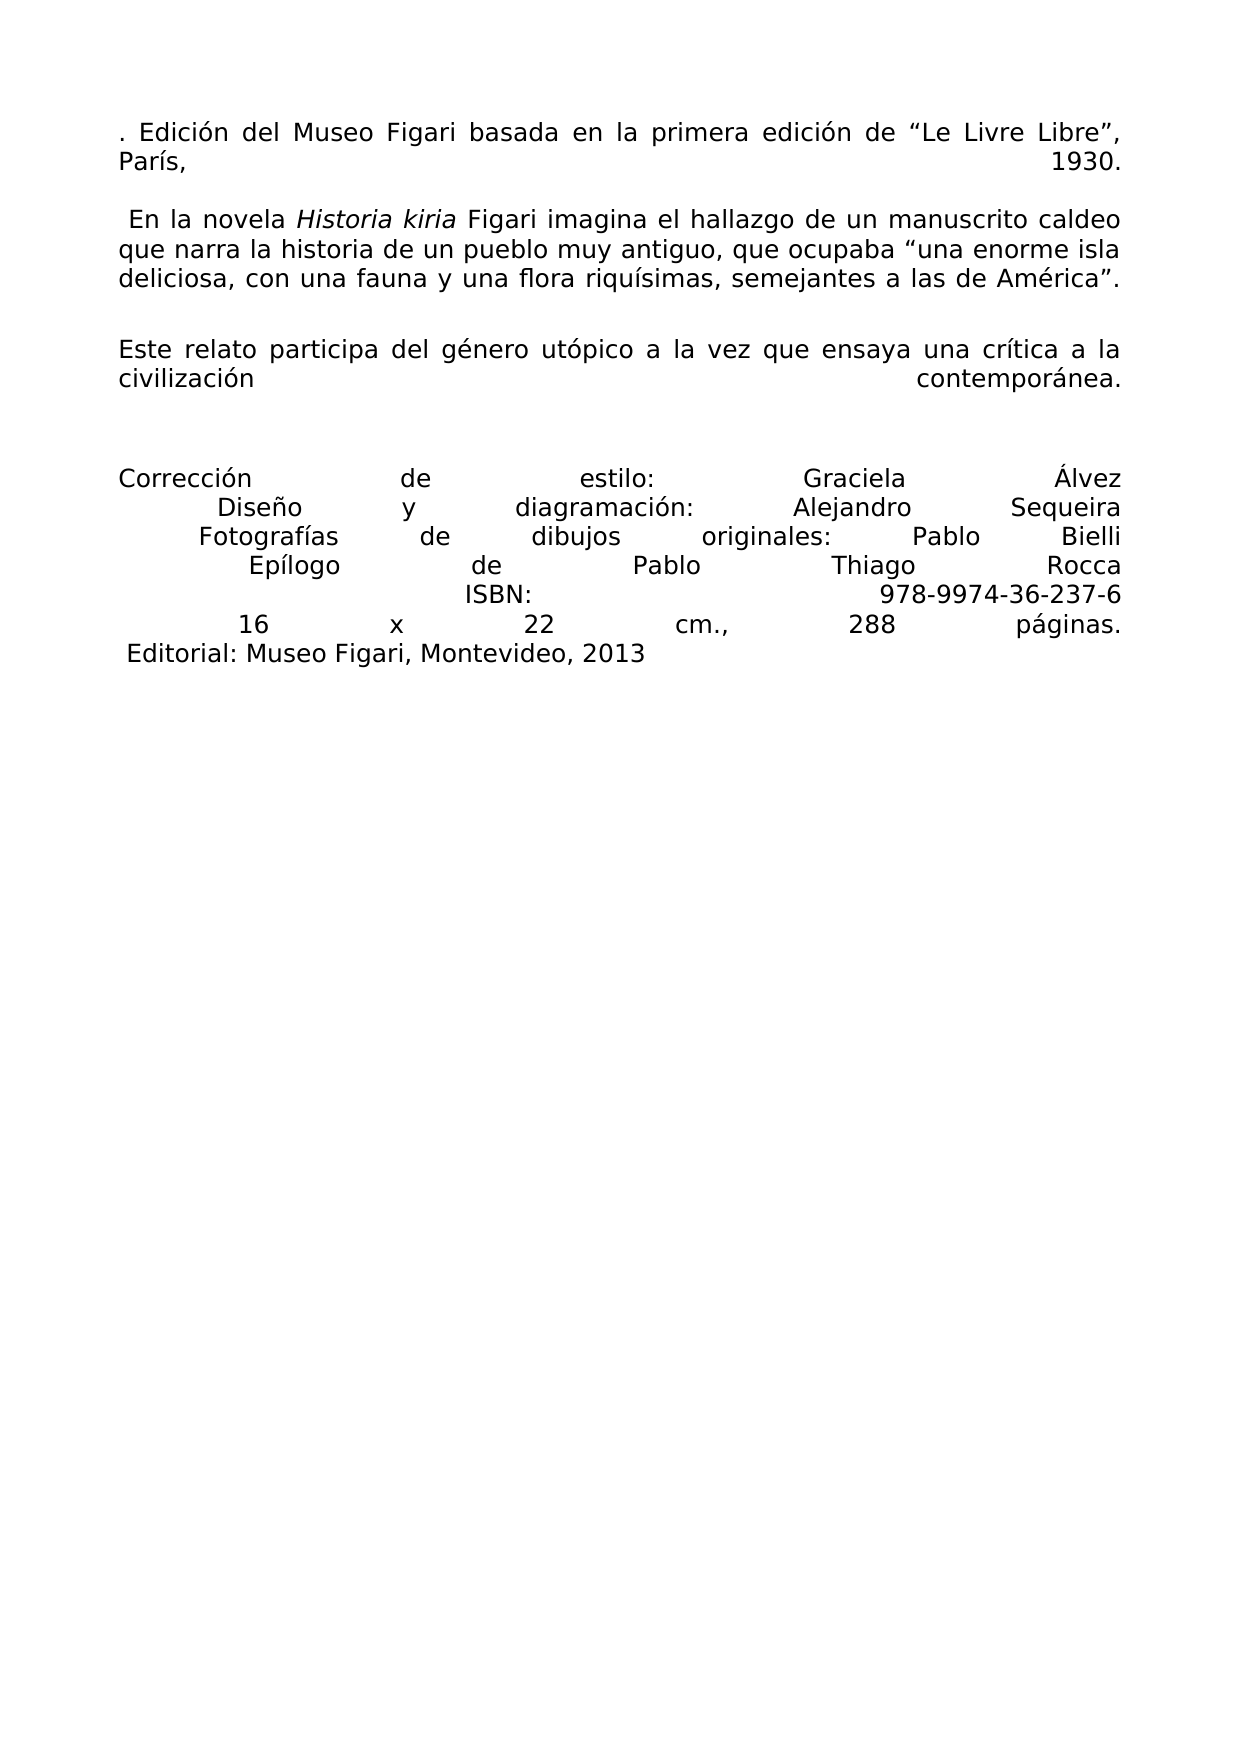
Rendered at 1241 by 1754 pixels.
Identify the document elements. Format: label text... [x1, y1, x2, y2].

text FIXME internalmedia: figari:libro_historia_kiria_web.pdf. Edición del Museo Figari basada en la primera edición de “Le Livre Libre”, París, 1930. En la novela Historia kiria Figari imagina el hallazgo de un manuscrito caldeo que narra la historia de un pueblo muy antiguo, que ocupaba “una enorme isla deliciosa, con una fauna y una flora riquísimas, semejantes a las de América”. [118, 118, 1122, 322]
text Corrección de estilo: Graciela Álvez Diseño y diagramación: Alejandro Sequeira Fotografías de dibujos originales: Pablo Bielli Epílogo de Pablo Thiago Rocca ISBN: 978-9974-36-237-6 16 x 22 cm., 288 páginas. Editorial: Museo Figari, Montevideo, 2013 [118, 464, 1122, 668]
text Este relato participa del género utópico a la vez que ensaya una crítica a la civilización contemporánea. [118, 335, 1122, 451]
